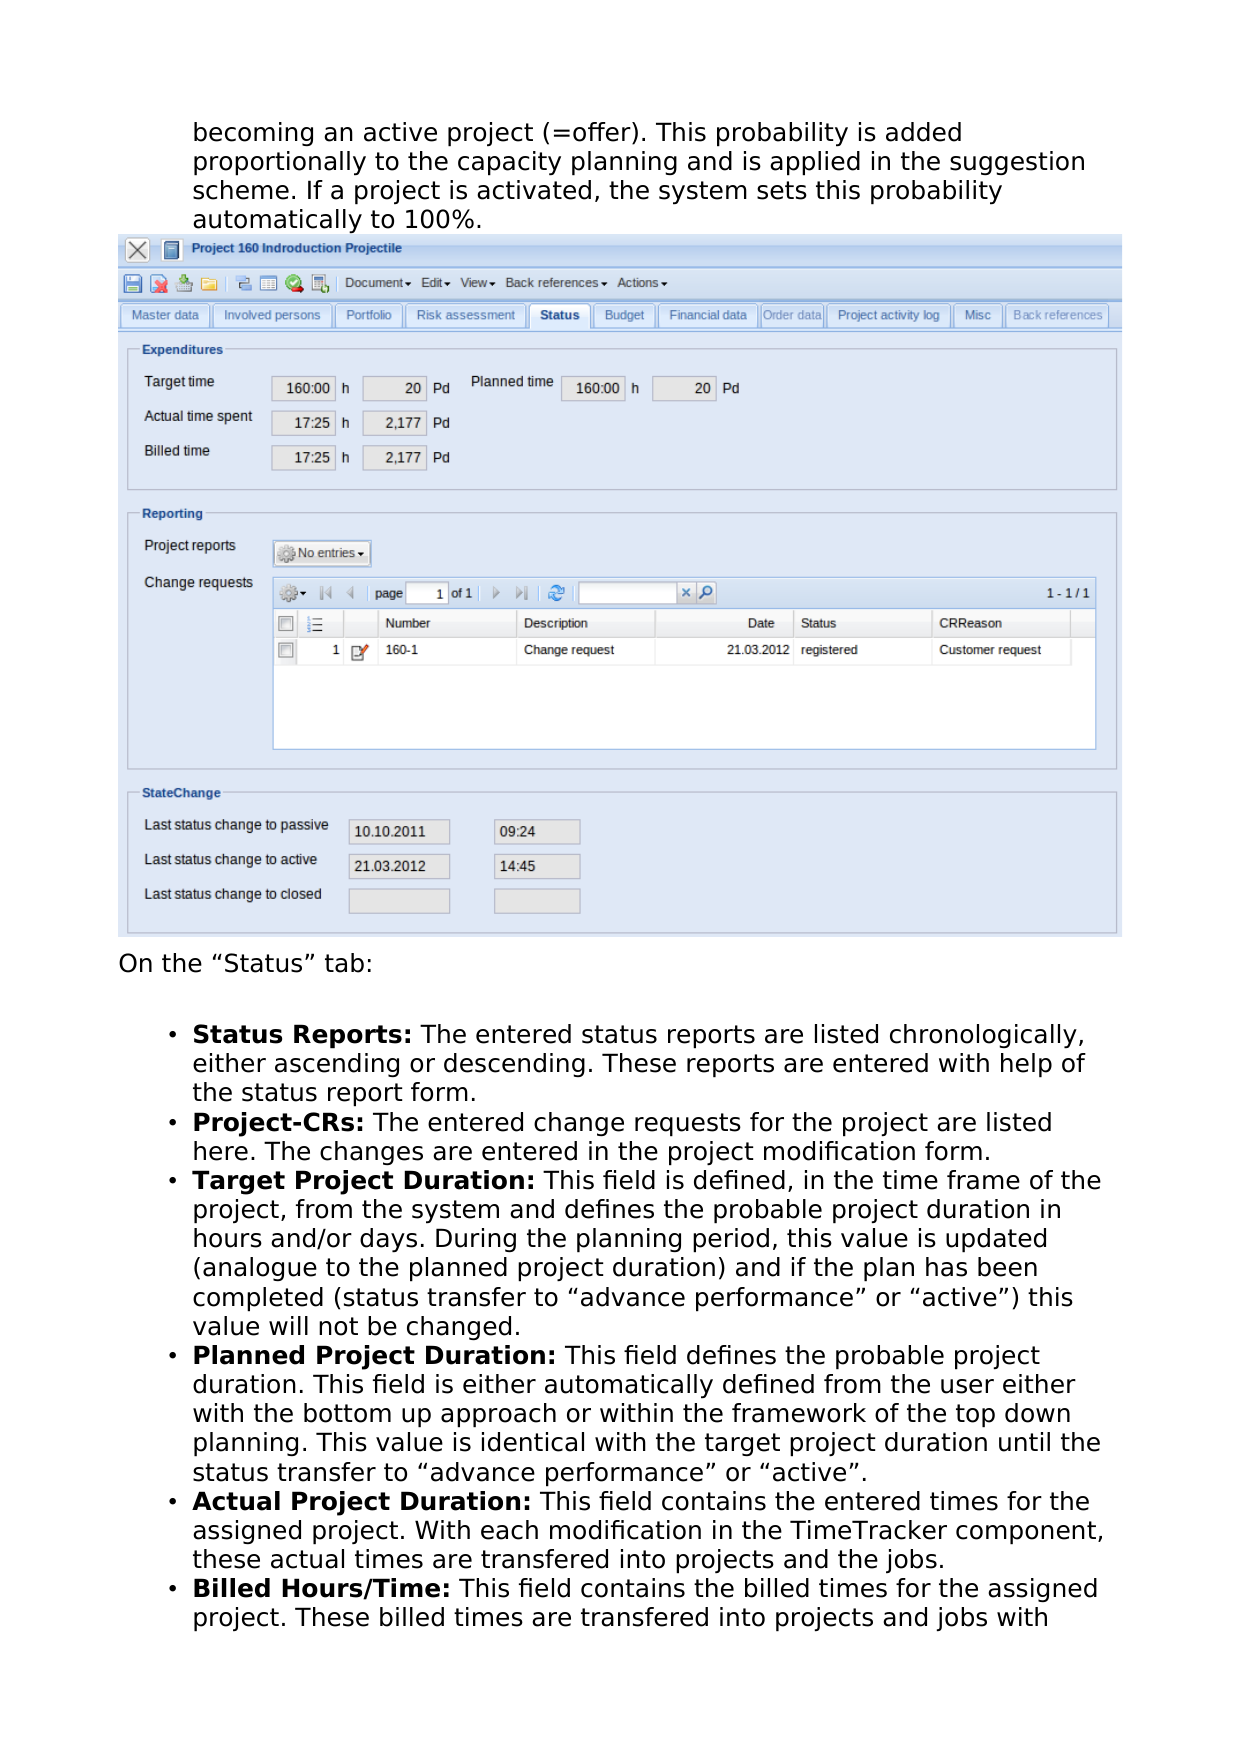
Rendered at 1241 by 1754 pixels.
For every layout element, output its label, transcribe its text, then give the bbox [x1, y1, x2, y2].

list Billed Hours/Time: This field contains the billed times for the assigned project. These billed times are transfered into projects and jobs with [177, 1574, 1122, 1633]
picture [118, 234, 1123, 937]
list Planned Project Duration: This field defines the probable project duration. This field is either automatically defined from the user either with the bottom up approach or within the framework of the top down planning. This value is identical with the target project duration until the status transfer to “advance performance” or “active”. [177, 1341, 1122, 1487]
list Target Project Duration: This field is defined, in the time frame of the project, from the system and defines the probable project duration in hours and/or days. During the planning period, this value is updated (analogue to the planned project duration) and if the plan has been completed (status transfer to “advance performance” or “active”) this value will not be changed. [177, 1166, 1122, 1341]
list Status Reports: The entered status reports are listed chronologically, either ascending or descending. These reports are entered with help of the status report form. [177, 1020, 1122, 1108]
text On the “Status” tab: [118, 949, 1122, 978]
list becoming an active project (=offer). This probability is added proportionally to the capacity planning and is applied in the suggestion scheme. If a project is activated, the system sets this probability automatically to 100%. [177, 118, 1122, 234]
list Project-CRs: The entered change requests for the project are listed here. The changes are entered in the project modification form. [177, 1108, 1122, 1166]
list Actual Project Duration: This field contains the entered times for the assigned project. With each modification in the TimeTracker component, these actual times are transfered into projects and the jobs. [177, 1487, 1122, 1574]
